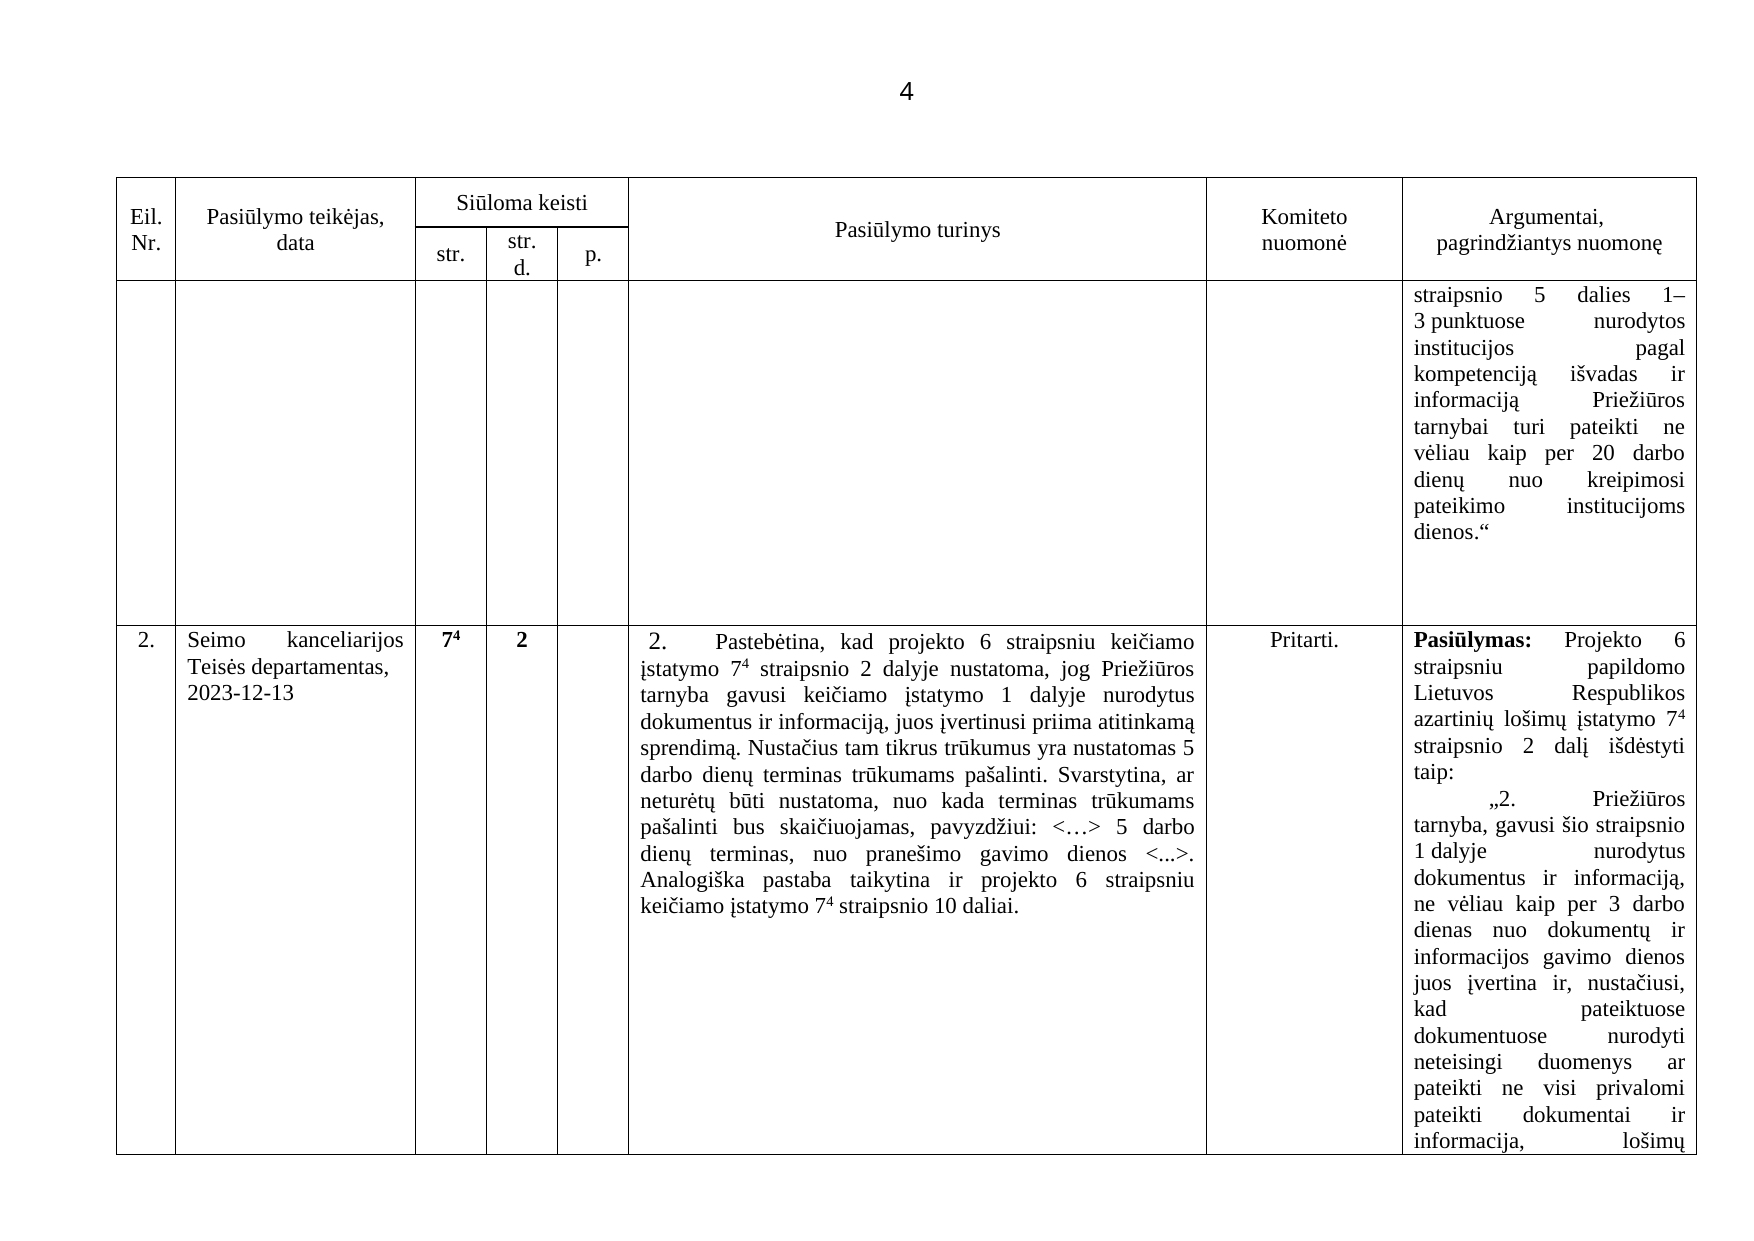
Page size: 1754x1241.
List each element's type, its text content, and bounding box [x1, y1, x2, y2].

table_cell [558, 626, 628, 1153]
table_cell Pastebėtina, kad projekto 6 straipsniu keičiamo įstatymo 74 straipsnio 2 dalyje nustatoma, jog Priežiūros tarnyba gavusi keičiamo įstatymo 1 dalyje nurodytus dokumentus ir informaciją, juos įvertinusi priima atitinkamą sprendimą. Nustačius tam tikrus trūkumus yra nustatomas 5 darbo dienų terminas trūkumams pašalinti. Svarstytina, ar neturėtų būti nustatoma, nuo kada terminas trūkumams pašalinti bus skaičiuojamas, pavyzdžiui: <…> 5 darbo dienų terminas, nuo pranešimo gavimo dienos <...>. Analogiška pastaba taikytina ir projekto 6 straipsniu keičiamo įstatymo 74 straipsnio 10 daliai. [629, 626, 1206, 1153]
table_header Eil. Nr. [117, 178, 175, 280]
table_cell 74 [416, 626, 486, 1153]
table_cell [176, 281, 415, 625]
table_header Argumentai, pagrindžiantys nuomonę [1403, 178, 1696, 280]
table_cell str. [416, 228, 486, 280]
table_cell Seimo kanceliarijos Teisės departamentas, 2023-12-13 [176, 626, 415, 1153]
table_cell [558, 281, 628, 625]
table_cell [1207, 281, 1402, 625]
table_header Pasiūlymo teikėjas, data [176, 178, 415, 280]
table_header Komiteto nuomonė [1207, 178, 1402, 280]
table_cell [416, 281, 486, 625]
table_cell straipsnio 5 dalies 1–3 punktuose nurodytos institucijos pagal kompetenciją išvadas ir informaciją Priežiūros tarnybai turi pateikti ne vėliau kaip per 20 darbo dienų nuo kreipimosi pateikimo institucijoms dienos.“ [1403, 281, 1696, 625]
table_cell Pasiūlymas: Projekto 6 straipsniu papildomo Lietuvos Respublikos azartinių lošimų įstatymo 74 straipsnio 2 dalį išdėstyti taip: „2. Priežiūros tarnyba, gavusi šio straipsnio 1 dalyje nurodytus dokumentus ir informaciją, ne vėliau kaip per 3 darbo dienas nuo dokumentų ir informacijos gavimo dienos juos įvertina ir, nustačiusi, kad pateiktuose dokumentuose nurodyti neteisingi duomenys ar pateikti ne visi privalomi pateikti dokumentai ir informacija, lošimų [1403, 626, 1696, 1153]
table_cell p. [558, 228, 628, 280]
table_cell 2 [487, 626, 557, 1153]
table_cell [629, 281, 1206, 625]
table_cell [117, 281, 175, 625]
table_cell Pritarti. [1207, 626, 1402, 1153]
table_header Pasiūlymo turinys [629, 178, 1206, 280]
table_cell [487, 281, 557, 625]
table_header Siūloma keisti [416, 178, 628, 226]
table_cell str. d. [487, 228, 557, 280]
table_cell 2. [117, 626, 175, 1153]
